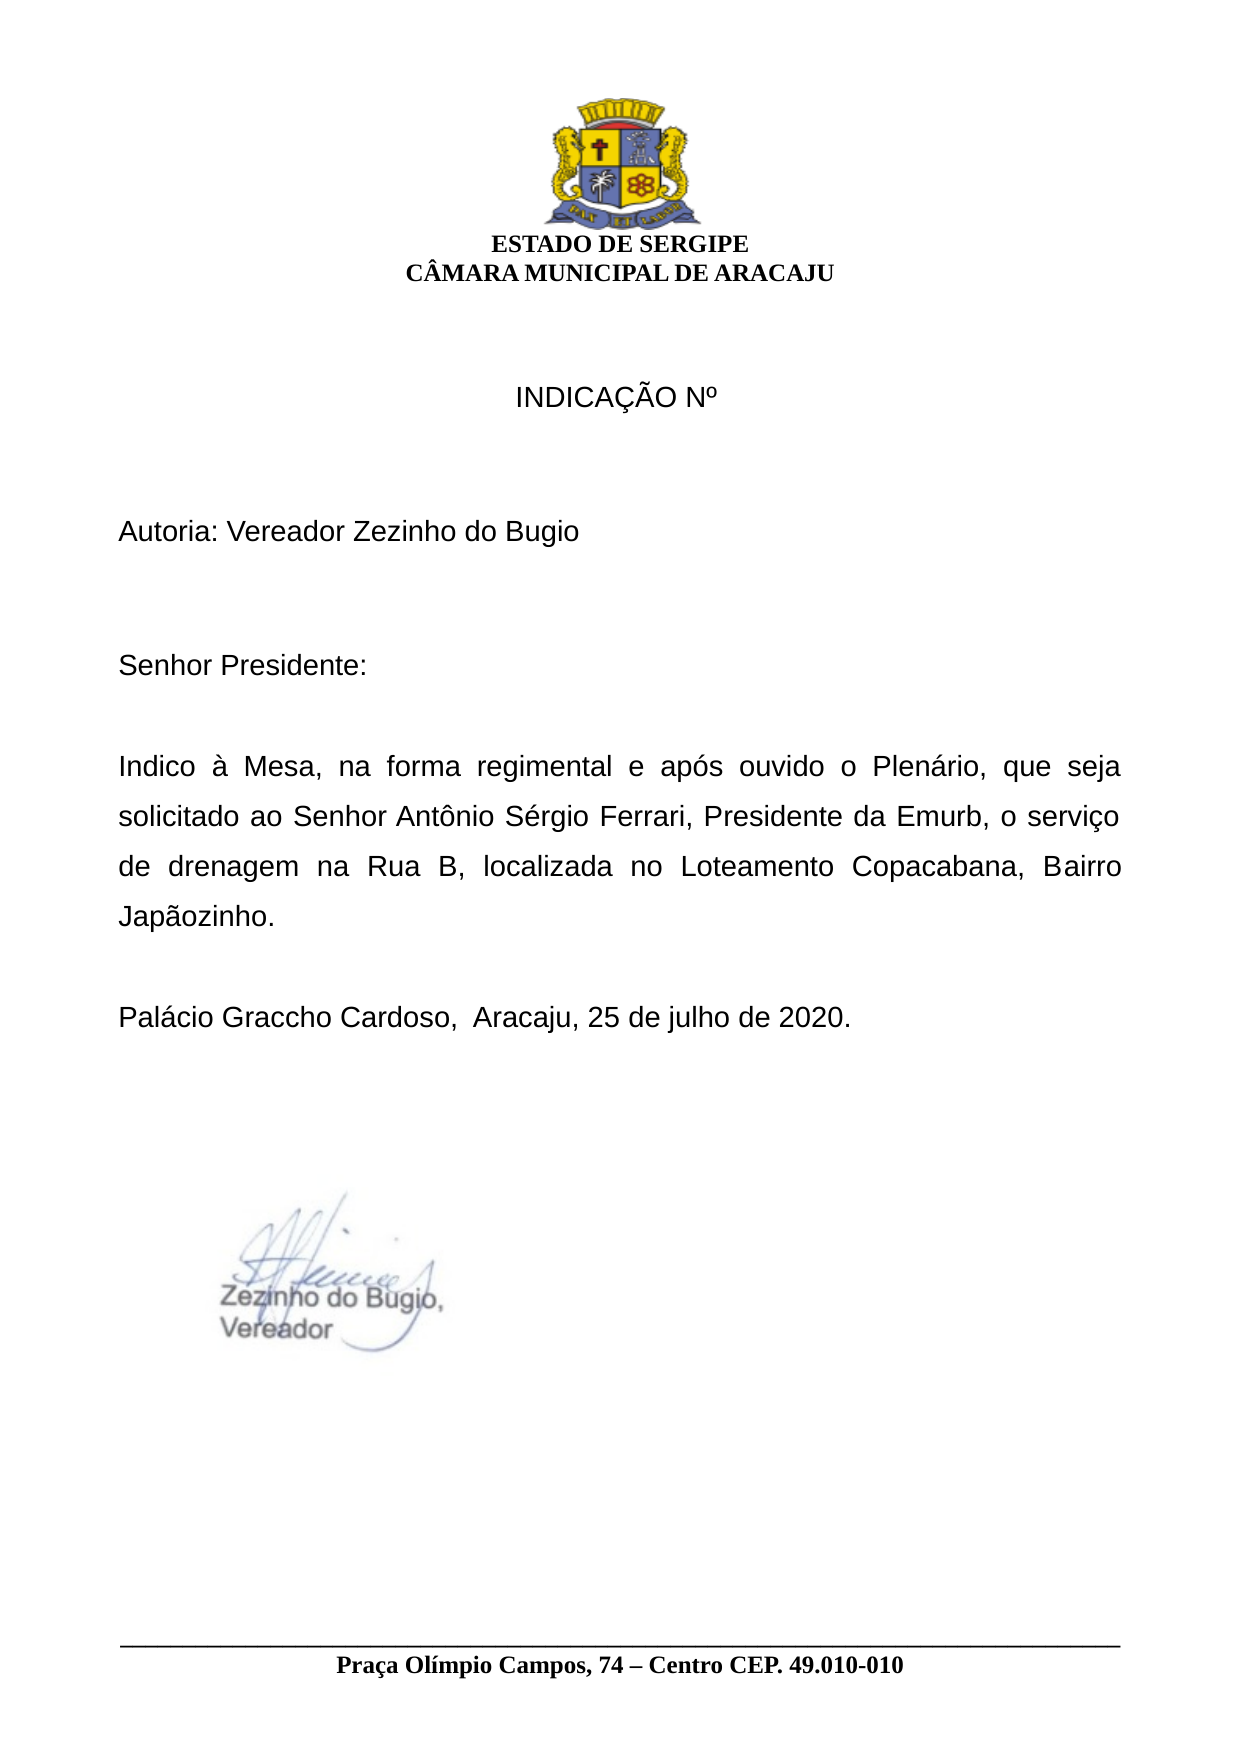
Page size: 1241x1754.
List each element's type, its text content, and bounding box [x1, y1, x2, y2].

text Autoria: Vereador Zezinho do Bugio [118, 514, 1122, 547]
text Palácio Graccho Cardoso, Aracaju, 25 de julho de 2020. [118, 1000, 1122, 1034]
text Senhor Presidente: [118, 648, 1122, 681]
text INDICAÇÃO Nº [118, 379, 1122, 413]
text Indico à Mesa, na forma regimental e após ouvido o Plenário, que seja solicitado ao Senhor Antônio Sérgio Ferrari, Presidente da Emurb, o serviço de drenagem na Rua B, localizada no Loteamento Copacabana, Bairro Japãozinho. [118, 748, 1122, 933]
